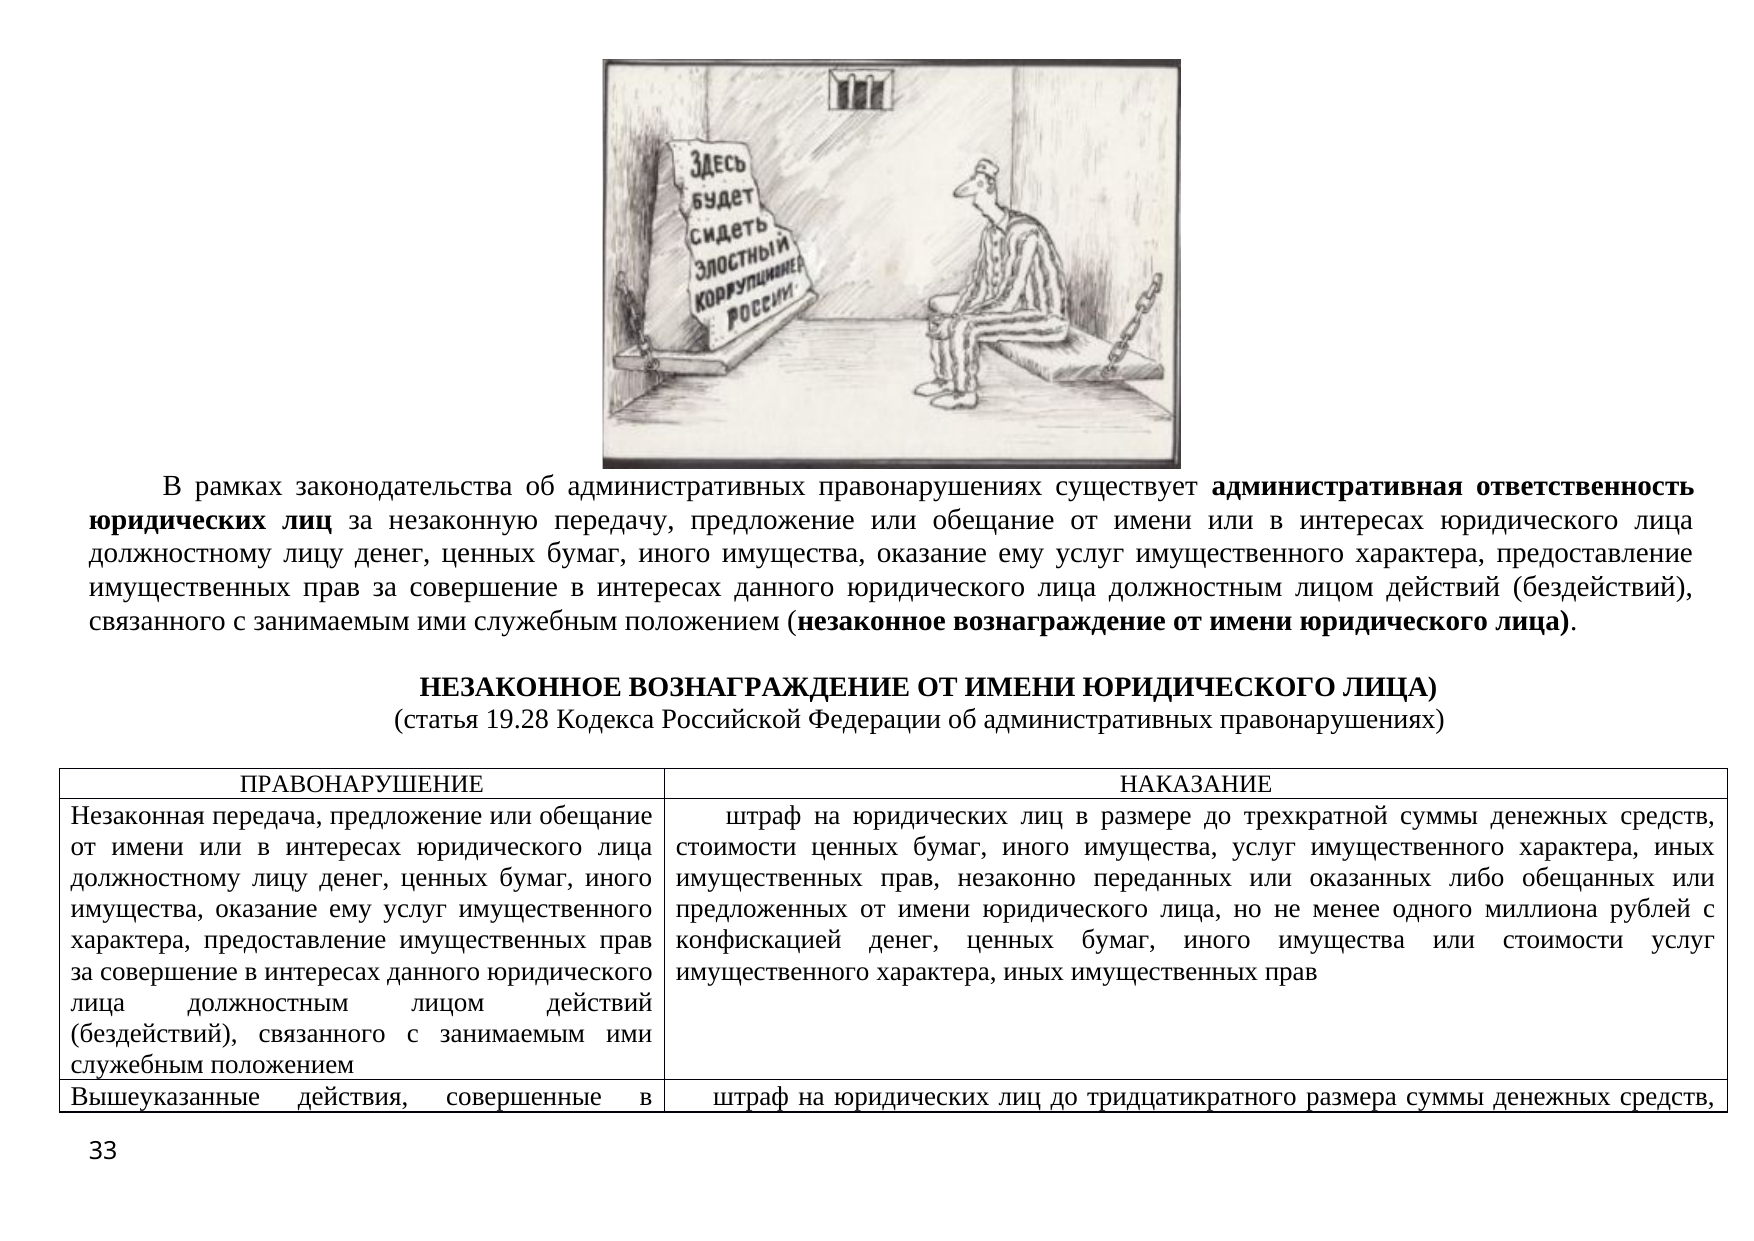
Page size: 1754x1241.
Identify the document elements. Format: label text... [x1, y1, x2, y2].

table_header НАКАЗАНИЕ [665, 769, 1727, 798]
table_cell Вышеуказанные действия, совершенные в [60, 1080, 664, 1111]
table_cell штраф на юридических лиц до тридцатикратного размера суммы денежных средств, [665, 1080, 1727, 1111]
table_cell штраф на юридических лиц в размере до трехкратной суммы денежных средств, стоимости ценных бумаг, иного имущества, услуг имущественного характера, иных имущественных прав, незаконно переданных или оказанных либо обещанных или предложенных от имени юридического лица, но не менее одного миллиона рублей с конфискацией денег, ценных бумаг, иного имущества или стоимости услуг имущественного характера, иных имущественных прав [665, 799, 1727, 1079]
text В рамках законодательства об административных правонарушениях существует административная ответственность юридических лиц за незаконную передачу, предложение или обещание от имени или в интересах юридического лица должностному лицу денег, ценных бумаг, иного имущества, оказание ему услуг имущественного характера, предоставление имущественных прав за совершение в интересах данного юридического лица должностным лицом действий (бездействий), связанного с занимаемым ими служебным положением (незаконное вознаграждение от имени юридического лица). [89, 468, 1695, 636]
text (статья 19.28 Кодекса Российской Федерации об административных правонарушениях) [145, 702, 1695, 734]
picture [602, 59, 1181, 469]
text НЕЗАКОННОЕ ВОЗНАГРАЖДЕНИЕ ОТ ИМЕНИ ЮРИДИЧЕСКОГО ЛИЦА) [89, 670, 1695, 702]
table_header ПРАВОНАРУШЕНИЕ [60, 769, 664, 798]
table_cell Незаконная передача, предложение или обещание от имени или в интересах юридического лица должностному лицу денег, ценных бумаг, иного имущества, оказание ему услуг имущественного характера, предоставление имущественных прав за совершение в интересах данного юридического лица должностным лицом действий (бездействий), связанного с занимаемым ими служебным положением [60, 799, 664, 1079]
